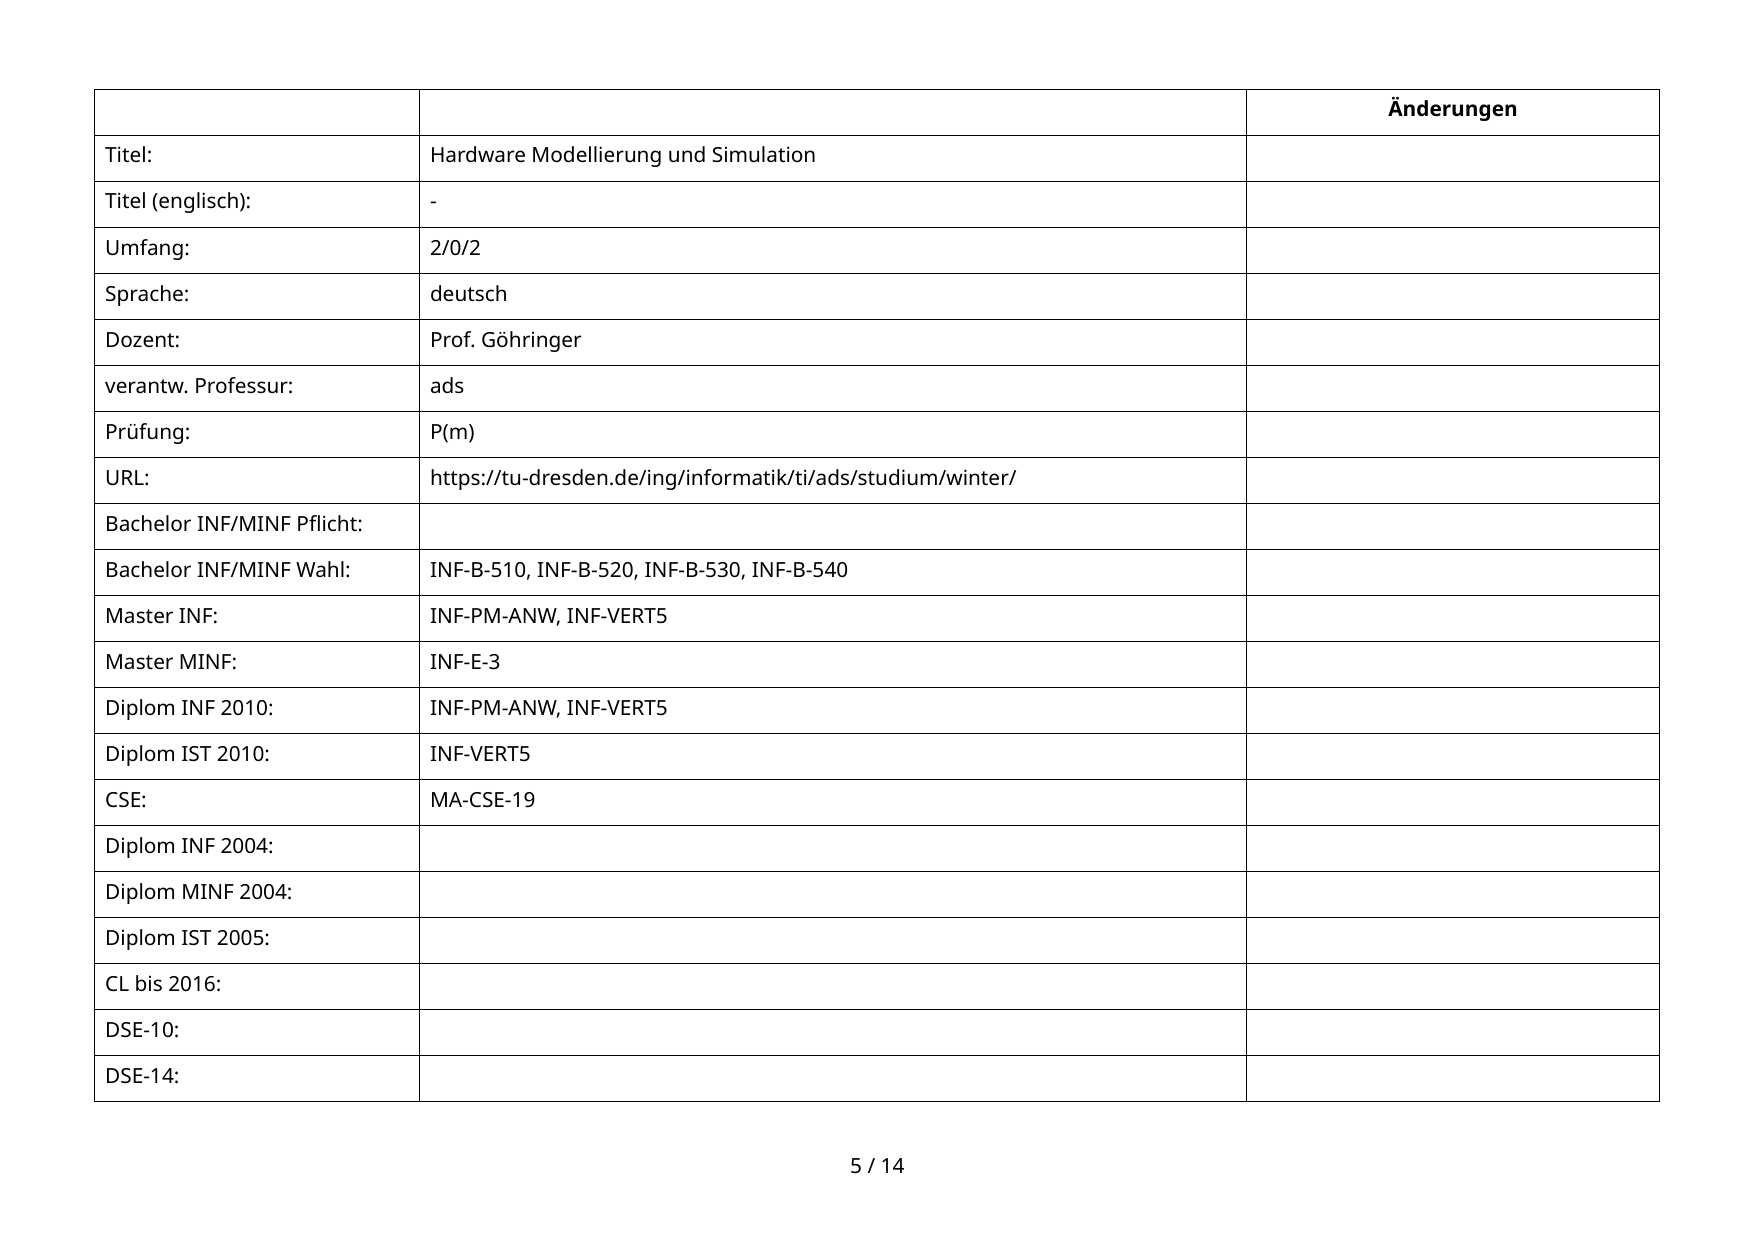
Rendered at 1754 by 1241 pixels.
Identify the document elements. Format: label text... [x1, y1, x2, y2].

table_cell CL bis 2016: [95, 964, 419, 1009]
table_cell [1247, 274, 1659, 319]
table_cell [1247, 458, 1659, 503]
table_header Änderungen [1247, 90, 1659, 134]
table_cell Diplom INF 2010: [95, 688, 419, 733]
table_cell [1247, 1010, 1659, 1055]
table_cell deutsch [420, 274, 1246, 319]
table_cell DSE-14: [95, 1056, 419, 1101]
table_cell INF-PM-ANW, INF-VERT5 [420, 596, 1246, 641]
table_cell Prof. Göhringer [420, 320, 1246, 365]
table_cell [1247, 366, 1659, 411]
table_cell [1247, 780, 1659, 825]
table_cell [1247, 182, 1659, 227]
table_cell verantw. Professur: [95, 366, 419, 411]
table_cell P(m) [420, 412, 1246, 457]
table_cell URL: [95, 458, 419, 503]
table_cell Diplom IST 2010: [95, 734, 419, 779]
table_cell CSE: [95, 780, 419, 825]
table_cell INF-PM-ANW, INF-VERT5 [420, 688, 1246, 733]
table_cell Bachelor INF/MINF Wahl: [95, 550, 419, 595]
table_cell [1247, 550, 1659, 595]
table_cell [1247, 688, 1659, 733]
table_cell [1247, 918, 1659, 963]
table_cell [1247, 826, 1659, 871]
table_cell Master INF: [95, 596, 419, 641]
table_cell [1247, 320, 1659, 365]
table_cell ads [420, 366, 1246, 411]
table_cell Diplom IST 2005: [95, 918, 419, 963]
table_cell [420, 504, 1246, 549]
table_cell Sprache: [95, 274, 419, 319]
table_cell Prüfung: [95, 412, 419, 457]
table_cell Umfang: [95, 228, 419, 273]
table_cell [1247, 964, 1659, 1009]
table_cell [420, 918, 1246, 963]
table_cell Dozent: [95, 320, 419, 365]
table_cell [1247, 1056, 1659, 1101]
table_cell [1247, 872, 1659, 917]
table_cell MA-CSE-19 [420, 780, 1246, 825]
table_cell INF-E-3 [420, 642, 1246, 687]
table_cell Titel: [95, 136, 419, 181]
table_cell Master MINF: [95, 642, 419, 687]
table_header [420, 90, 1246, 134]
table_cell [1247, 642, 1659, 687]
table_cell 2/0/2 [420, 228, 1246, 273]
table_cell Diplom MINF 2004: [95, 872, 419, 917]
table_cell Diplom INF 2004: [95, 826, 419, 871]
table_cell [420, 872, 1246, 917]
table_cell Hardware Modellierung und Simulation [420, 136, 1246, 181]
table_cell INF-B-510, INF-B-520, INF-B-530, INF-B-540 [420, 550, 1246, 595]
table_cell INF-VERT5 [420, 734, 1246, 779]
table_cell [1247, 504, 1659, 549]
table_cell [1247, 734, 1659, 779]
table_cell Bachelor INF/MINF Pflicht: [95, 504, 419, 549]
table_cell [420, 964, 1246, 1009]
table_cell DSE-10: [95, 1010, 419, 1055]
table_cell Titel (englisch): [95, 182, 419, 227]
table_cell [1247, 136, 1659, 181]
table_cell [1247, 596, 1659, 641]
table_cell [420, 1010, 1246, 1055]
table_cell - [420, 182, 1246, 227]
table_cell https://tu-dresden.de/ing/informatik/ti/ads/studium/winter/ [420, 458, 1246, 503]
table_cell [1247, 228, 1659, 273]
table_cell [420, 1056, 1246, 1101]
table_cell [420, 826, 1246, 871]
table_header [95, 90, 419, 134]
table_cell [1247, 412, 1659, 457]
